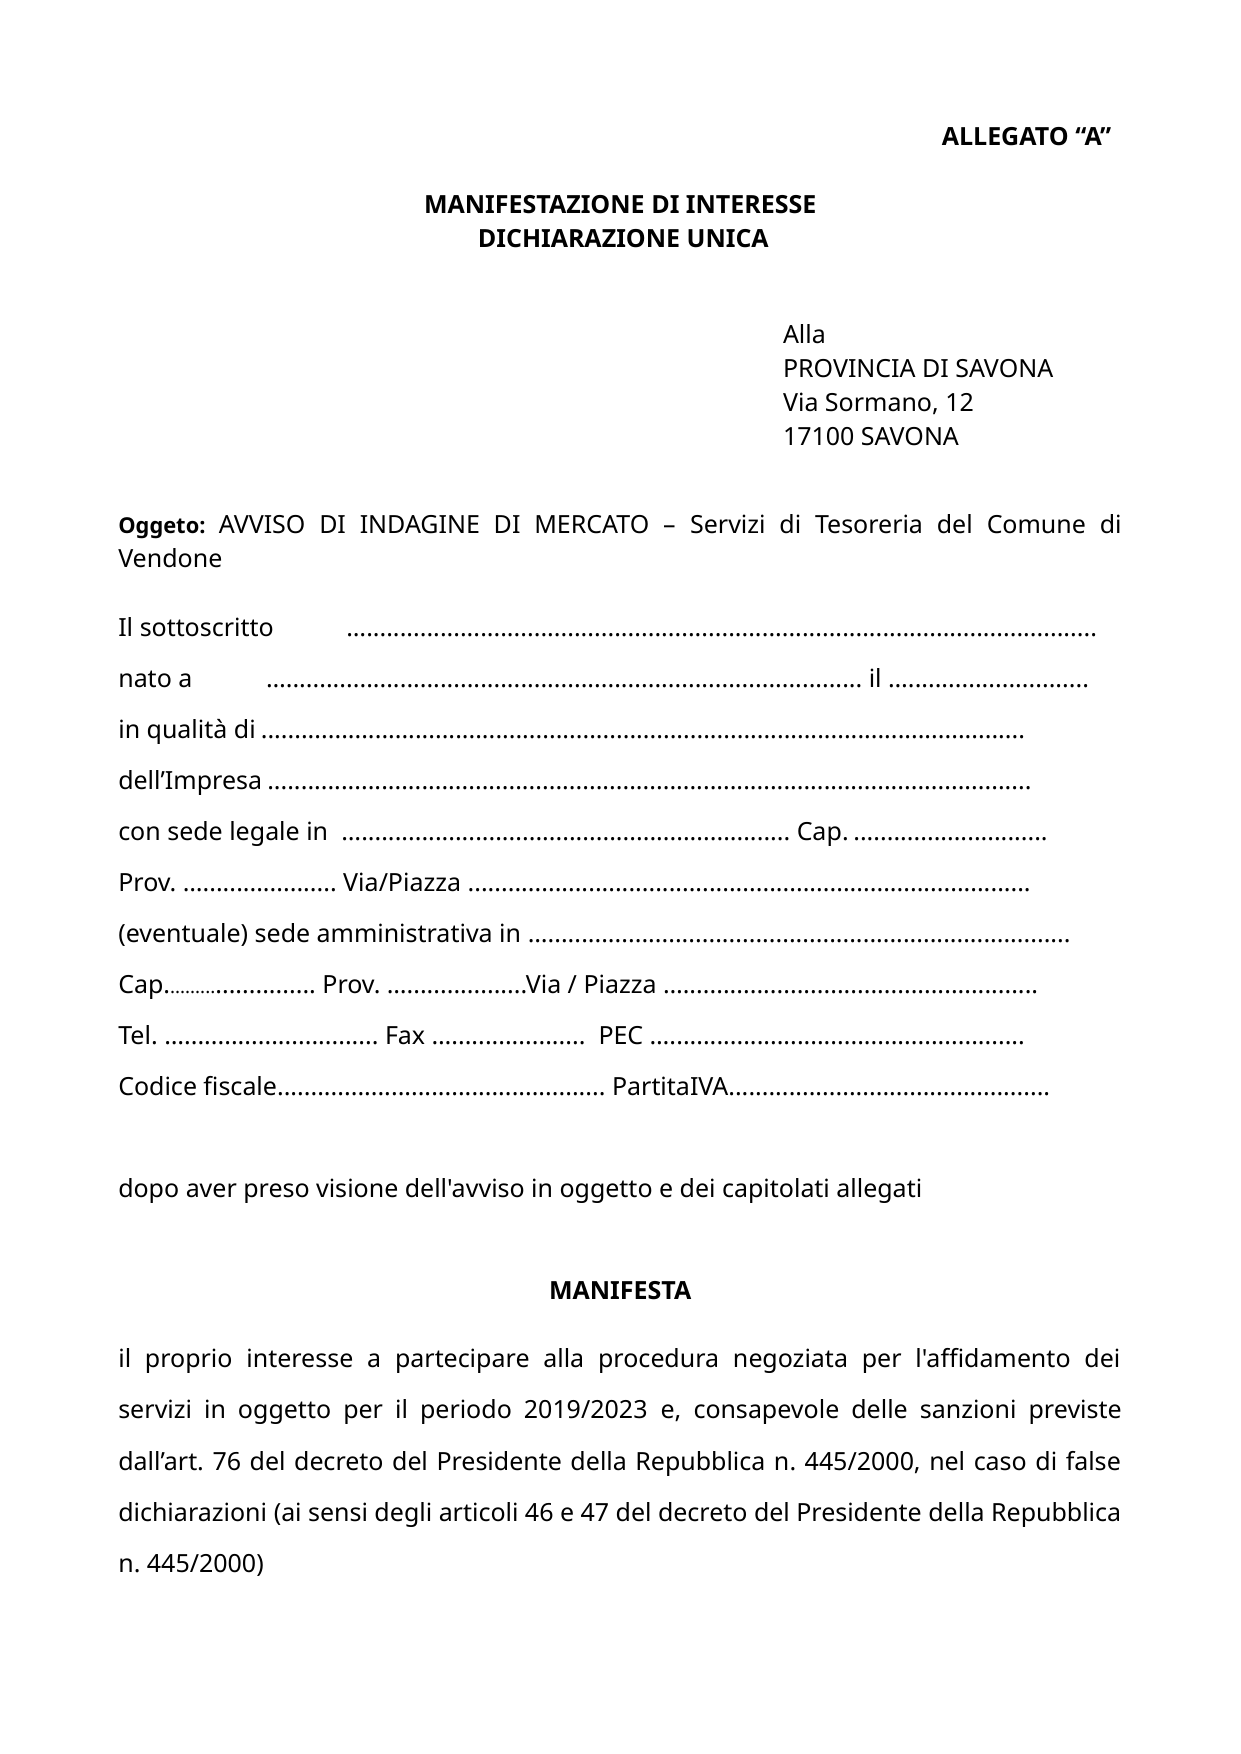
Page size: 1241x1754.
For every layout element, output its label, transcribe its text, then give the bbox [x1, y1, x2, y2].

text ALLEGATO “A” [118, 118, 1122, 152]
text Il sottoscritto …............................................................................................................. [118, 609, 1122, 643]
text il proprio interesse a partecipare alla procedura negoziata per l'affidamento dei servizi in oggetto per il periodo 2019/2023 e, consapevole delle sanzioni previste dall’art. 76 del decreto del Presidente della Repubblica n. 445/2000, nel caso di false dichiarazioni (ai sensi degli articoli 46 e 47 del decreto del Presidente della Repubblica n. 445/2000) [118, 1341, 1122, 1579]
text MANIFESTA [118, 1273, 1122, 1307]
text Prov. ….................... Via/Piazza .................................................................................... [118, 864, 1122, 898]
text Oggeto: AVVISO DI INDAGINE DI MERCATO – Servizi di Tesoreria del Comune di Vendone [118, 507, 1122, 575]
text DICHIARAZIONE UNICA [118, 220, 1122, 254]
text con sede legale in …................................................................ Cap. ............................. [118, 813, 1122, 847]
text Tel. …............................. Fax ….................... PEC …..................................................... [118, 1018, 1122, 1052]
text nato a …...................................................................................... il …........................... [118, 660, 1122, 694]
text dell’Impresa .................................................................................................................. [118, 762, 1122, 796]
text Via Sormano, 12 [118, 385, 1122, 419]
text (eventuale) sede amministrativa in ….............................................................................. Cap......................... Prov. …..................Via / Piazza …..................................................... [118, 916, 1122, 1001]
text MANIFESTAZIONE DI INTERESSE [118, 186, 1122, 220]
text Alla [118, 317, 1122, 351]
text Codice fiscale................................................. PartitaIVA................................................ [118, 1069, 1122, 1103]
text in qualità di .................................................................................................................. [118, 711, 1122, 745]
text 17100 SAVONA [118, 419, 1122, 453]
text dopo aver preso visione dell'avviso in oggetto e dei capitolati allegati [118, 1171, 1122, 1205]
text PROVINCIA DI SAVONA [118, 351, 1122, 385]
